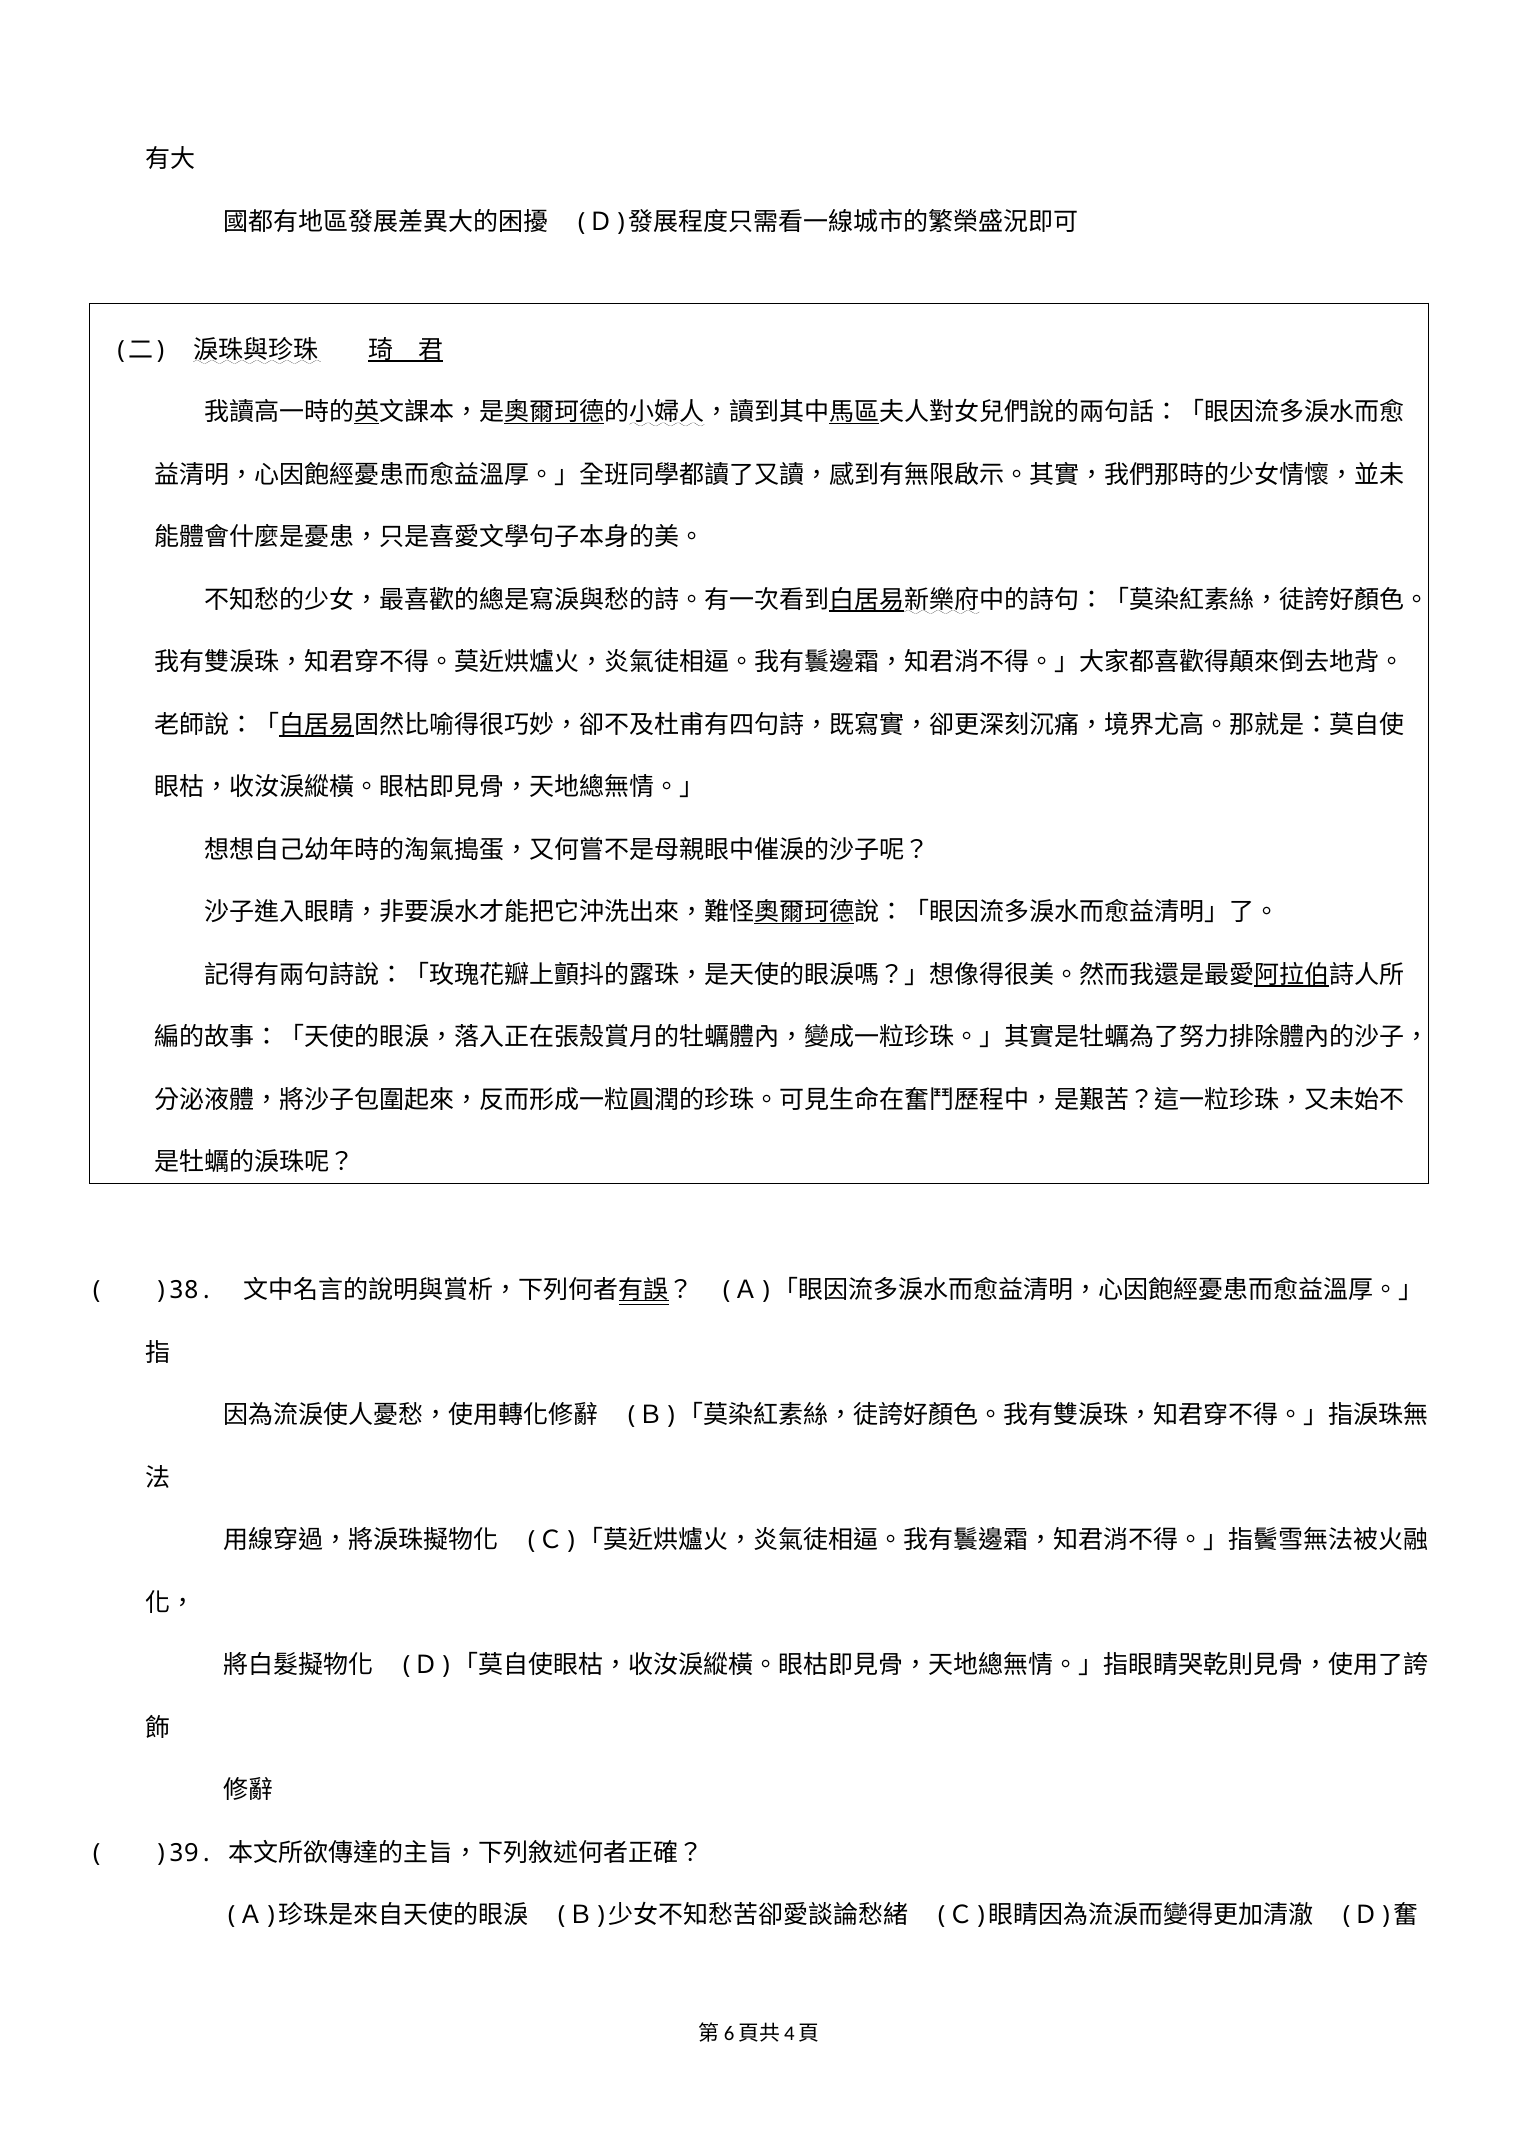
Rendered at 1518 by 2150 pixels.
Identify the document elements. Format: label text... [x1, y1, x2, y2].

text 有大 [89, 115, 1429, 177]
text 將白髮擬物化 (Ｄ)「莫自使眼枯，收汝淚縱橫。眼枯即見骨，天地總無情。」指眼睛哭乾則見骨，使用了誇飾 [89, 1621, 1429, 1746]
text ( )38. 文中名言的說明與賞析，下列何者有誤？ (Ａ)「眼因流多淚水而愈益清明，心因飽經憂患而愈益溫厚。」指 [89, 1246, 1429, 1371]
text ( )39. 本文所欲傳達的主旨，下列敘述何者正確？ [89, 1809, 1429, 1871]
text 因為流淚使人憂愁，使用轉化修辭 (Ｂ)「莫染紅素絲，徒誇好顏色。我有雙淚珠，知君穿不得。」指淚珠無法 [89, 1371, 1429, 1496]
text (二) 淚珠與珍珠 琦 君 我讀高一時的英文課本，是奧爾珂德的小婦人，讀到其中馬區夫人對女兒們說的兩句話：「眼因流多淚水而愈益清明，心因飽經憂患而愈益溫厚。」全班同學都讀了又讀，感到有無限啟示。其實，我們那時的少女情懷，並未能體會什麼是憂患，只是喜愛文學句子本身的美。 不知愁的少女，最喜歡的總是寫淚與愁的詩。有一次看到白居易新樂府中的詩句：「莫染紅素絲，徒誇好顏色。我有雙淚珠，知君穿不得。莫近烘爐火，炎氣徒相逼。我有鬟邊霜，知君消不得。」大家都喜歡得顛來倒去地背。老師說：「白居易固然比喻得很巧妙，卻不及杜甫有四句詩，既寫實，卻更深刻沉痛，境界尤高。那就是：莫自使眼枯，收汝淚縱橫。眼枯即見骨，天地總無情。」 想想自己幼年時的淘氣搗蛋，又何嘗不是母親眼中催淚的沙子呢？ 沙子進入眼睛，非要淚水才能把它沖洗出來，難怪奧爾珂德說：「眼因流多淚水而愈益清明」了。 記得有兩句詩說：「玫瑰花瓣上顫抖的露珠，是天使的眼淚嗎？」想像得很美。然而我還是最愛阿拉伯詩人所編的故事：「天使的眼淚，落入正在張殼賞月的牡蠣體內，變成一粒珍珠。」其實是牡蠣為了努力排除體內的沙子，分泌液體，將沙子包圍起來，反而形成一粒圓潤的珍珠。可見生命在奮鬥歷程中，是艱苦？這一粒珍珠，又未始不是牡蠣的淚珠呢？ [90, 304, 1428, 1183]
text (Ａ)珍珠是來自天使的眼淚 (Ｂ)少女不知愁苦卻愛談論愁緒 (Ｃ)眼睛因為流淚而變得更加清澈 (Ｄ)奮 [89, 1871, 1429, 1934]
text 國都有地區發展差異大的困擾 (Ｄ)發展程度只需看一線城市的繁榮盛況即可 [89, 177, 1429, 240]
text 用線穿過，將淚珠擬物化 (Ｃ)「莫近烘爐火，炎氣徒相逼。我有鬟邊霜，知君消不得。」指鬢雪無法被火融化， [89, 1496, 1429, 1621]
text 修辭 [89, 1746, 1429, 1809]
